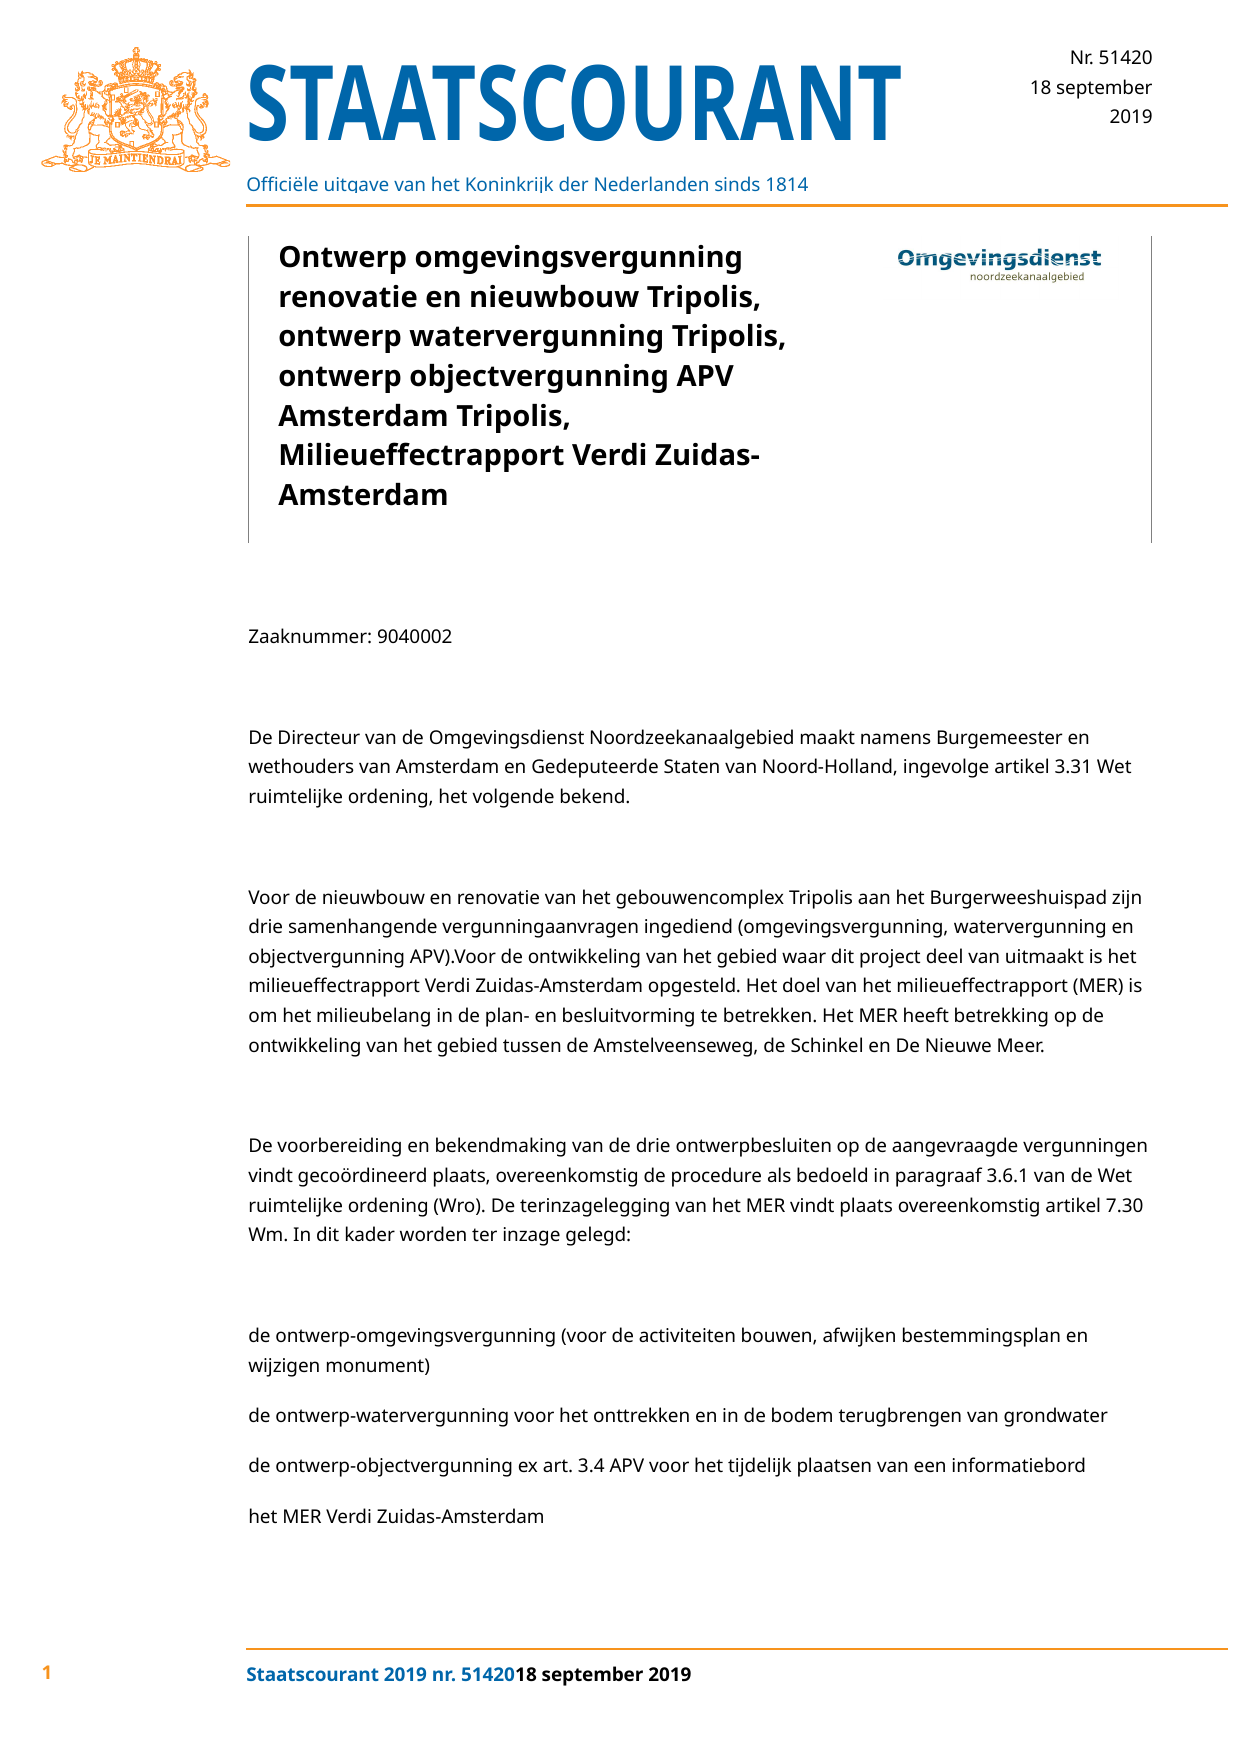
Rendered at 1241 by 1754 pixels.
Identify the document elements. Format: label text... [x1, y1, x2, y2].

picture [882, 236, 1119, 300]
text de ontwerp-omgevingsvergunning (voor de activiteiten bouwen, afwijken bestemmingsplan en wijzigen monument) [248, 1322, 1152, 1378]
text Voor de nieuwbouw en renovatie van het gebouwencomplex Tripolis aan het Burgerweeshuispad zijn drie samenhangende vergunningaanvragen ingediend (omgevingsvergunning, watervergunning en objectvergunning APV).Voor de ontwikkeling van het gebied waar dit project deel van uitmaakt is het milieueffectrapport Verdi Zuidas-Amsterdam opgesteld. Het doel van het milieueffectrapport (MER) is om het milieubelang in de plan- en besluitvorming te betrekken. Het MER heeft betrekking op de ontwikkeling van het gebied tussen de Amstelveenseweg, de Schinkel en De Nieuwe Meer. [248, 884, 1152, 1058]
text De Directeur van de Omgevingsdienst Noordzeekanaalgebied maakt namens Burgemeester en wethouders van Amsterdam en Gedeputeerde Staten van Noord-Holland, ingevolge artikel 3.31 Wet ruimtelijke ordening, het volgende bekend. [248, 724, 1152, 809]
text Zaaknummer: 9040002 [248, 623, 1152, 649]
text de ontwerp-objectvergunning ex art. 3.4 APV voor het tijdelijk plaatsen van een informatiebord [248, 1453, 1152, 1478]
table_header [850, 236, 1151, 543]
text De voorbereiding en bekendmaking van de drie ontwerpbesluiten op de aangevraagde vergunningen vindt gecoördineerd plaats, overeenkomstig de procedure als bedoeld in paragraaf 3.6.1 van de Wet ruimtelijke ordening (Wro). De terinzagelegging van het MER vindt plaats overeenkomstig artikel 7.30 Wm. In dit kader worden ter inzage gelegd: [248, 1133, 1152, 1247]
picture [41, 47, 231, 172]
table_header Ontwerp omgevingsvergunning renovatie en nieuwbouw Tripolis, ontwerp watervergunning Tripolis, ontwerp objectvergunning APV Amsterdam Tripolis, Milieueffectrapport Verdi Zuidas-Amsterdam [249, 236, 850, 543]
text de ontwerp-watervergunning voor het onttrekken en in de bodem terugbrengen van grondwater [248, 1402, 1152, 1428]
text het MER Verdi Zuidas-Amsterdam [248, 1503, 1152, 1529]
